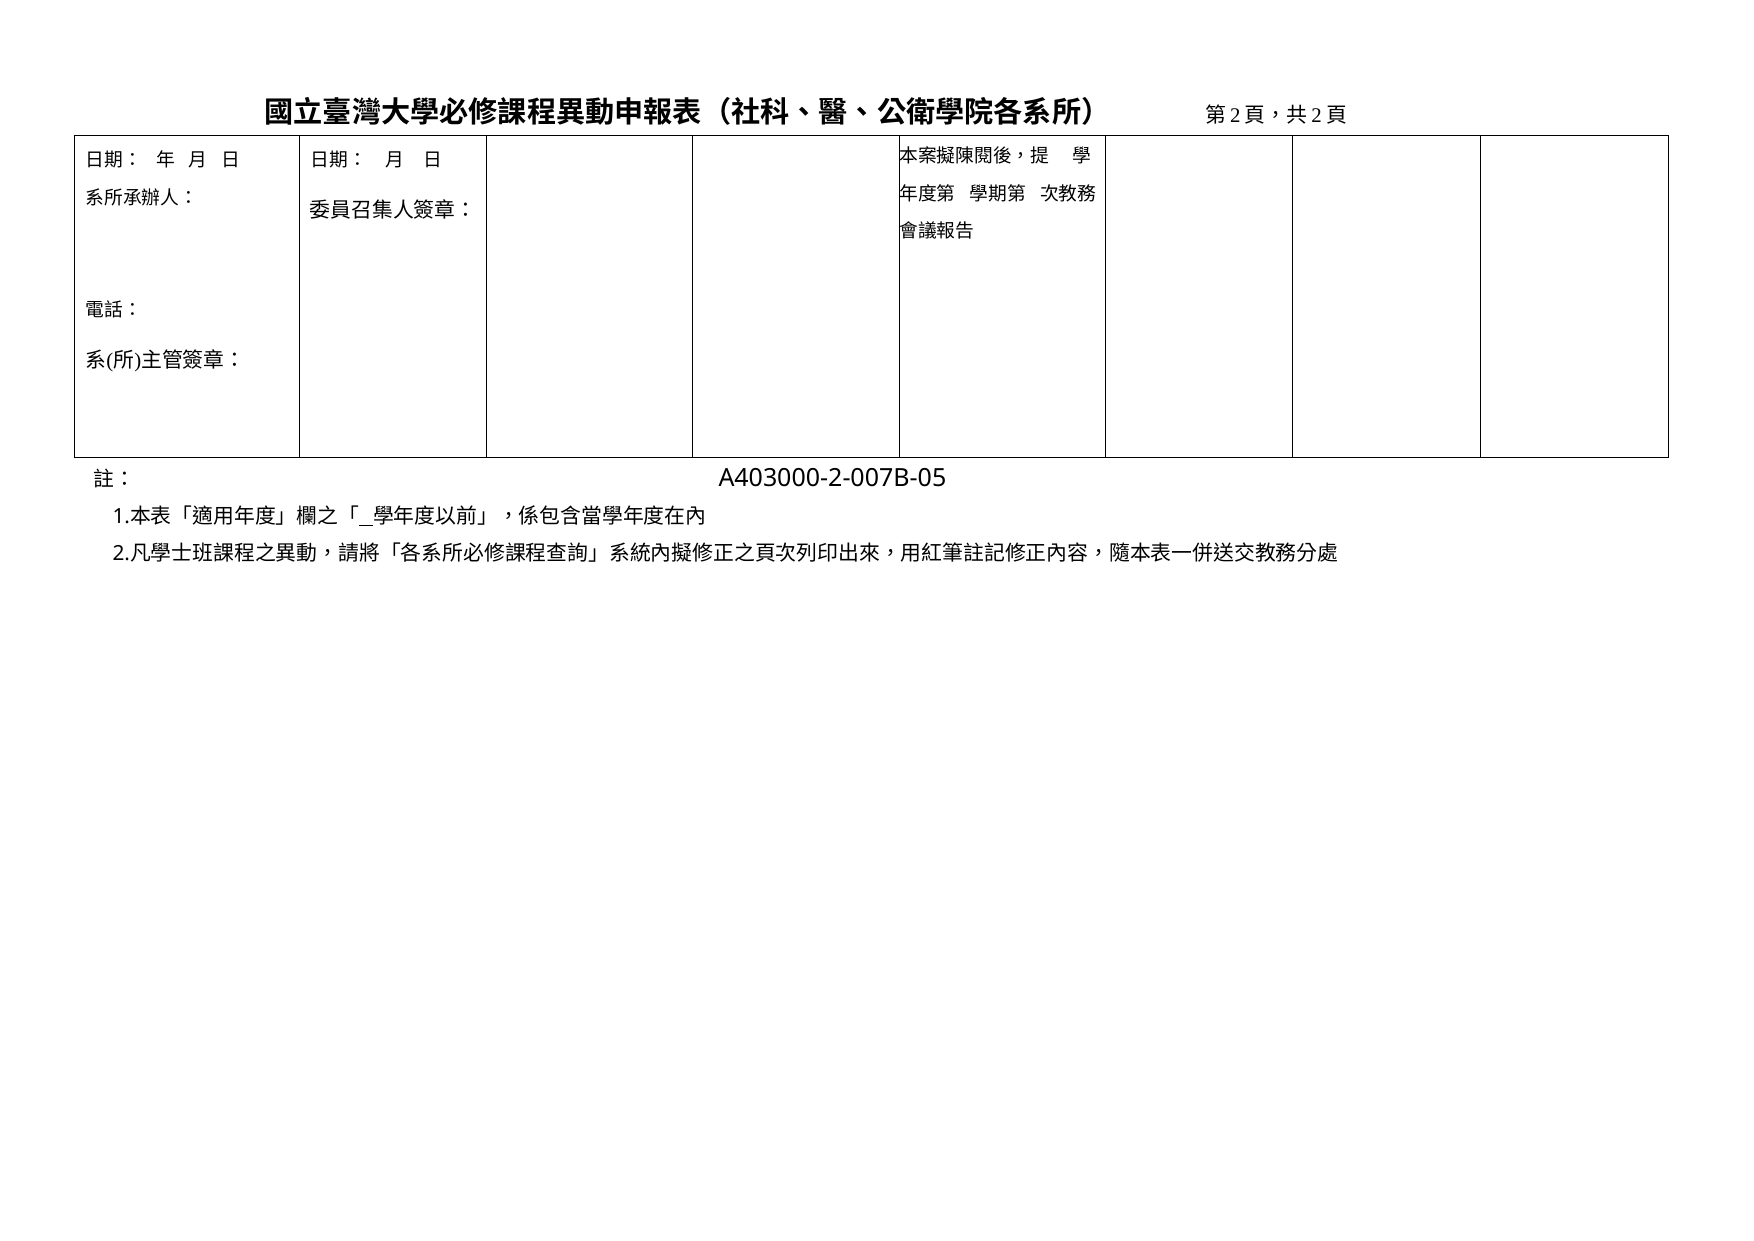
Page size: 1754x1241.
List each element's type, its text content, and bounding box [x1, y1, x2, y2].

table_header 日期： 月 日 委員召集人簽章： [300, 136, 486, 457]
table_cell [1481, 136, 1668, 457]
table_cell [1106, 136, 1292, 457]
table_cell [487, 136, 692, 457]
text 1.本表「適用年度」欄之「 學年度以前」，係包含當學年度在內 [112, 495, 1650, 533]
table_cell 本案擬陳閱後，提 學年度第 學期第 次教務會議報告 [900, 136, 1105, 457]
table_cell [1293, 136, 1480, 457]
text 2.凡學士班課程之異動，請將「各系所必修課程查詢」系統內擬修正之頁次列印出來，用紅筆註記修正內容，隨本表一併送交教務分處 [112, 533, 1650, 570]
table_cell [693, 136, 899, 457]
text 註： A403000-2-007B-05 [93, 458, 1650, 495]
table_header 日期： 年 月 日 系所承辦人： 電話： 系(所)主管簽章： [75, 136, 299, 457]
